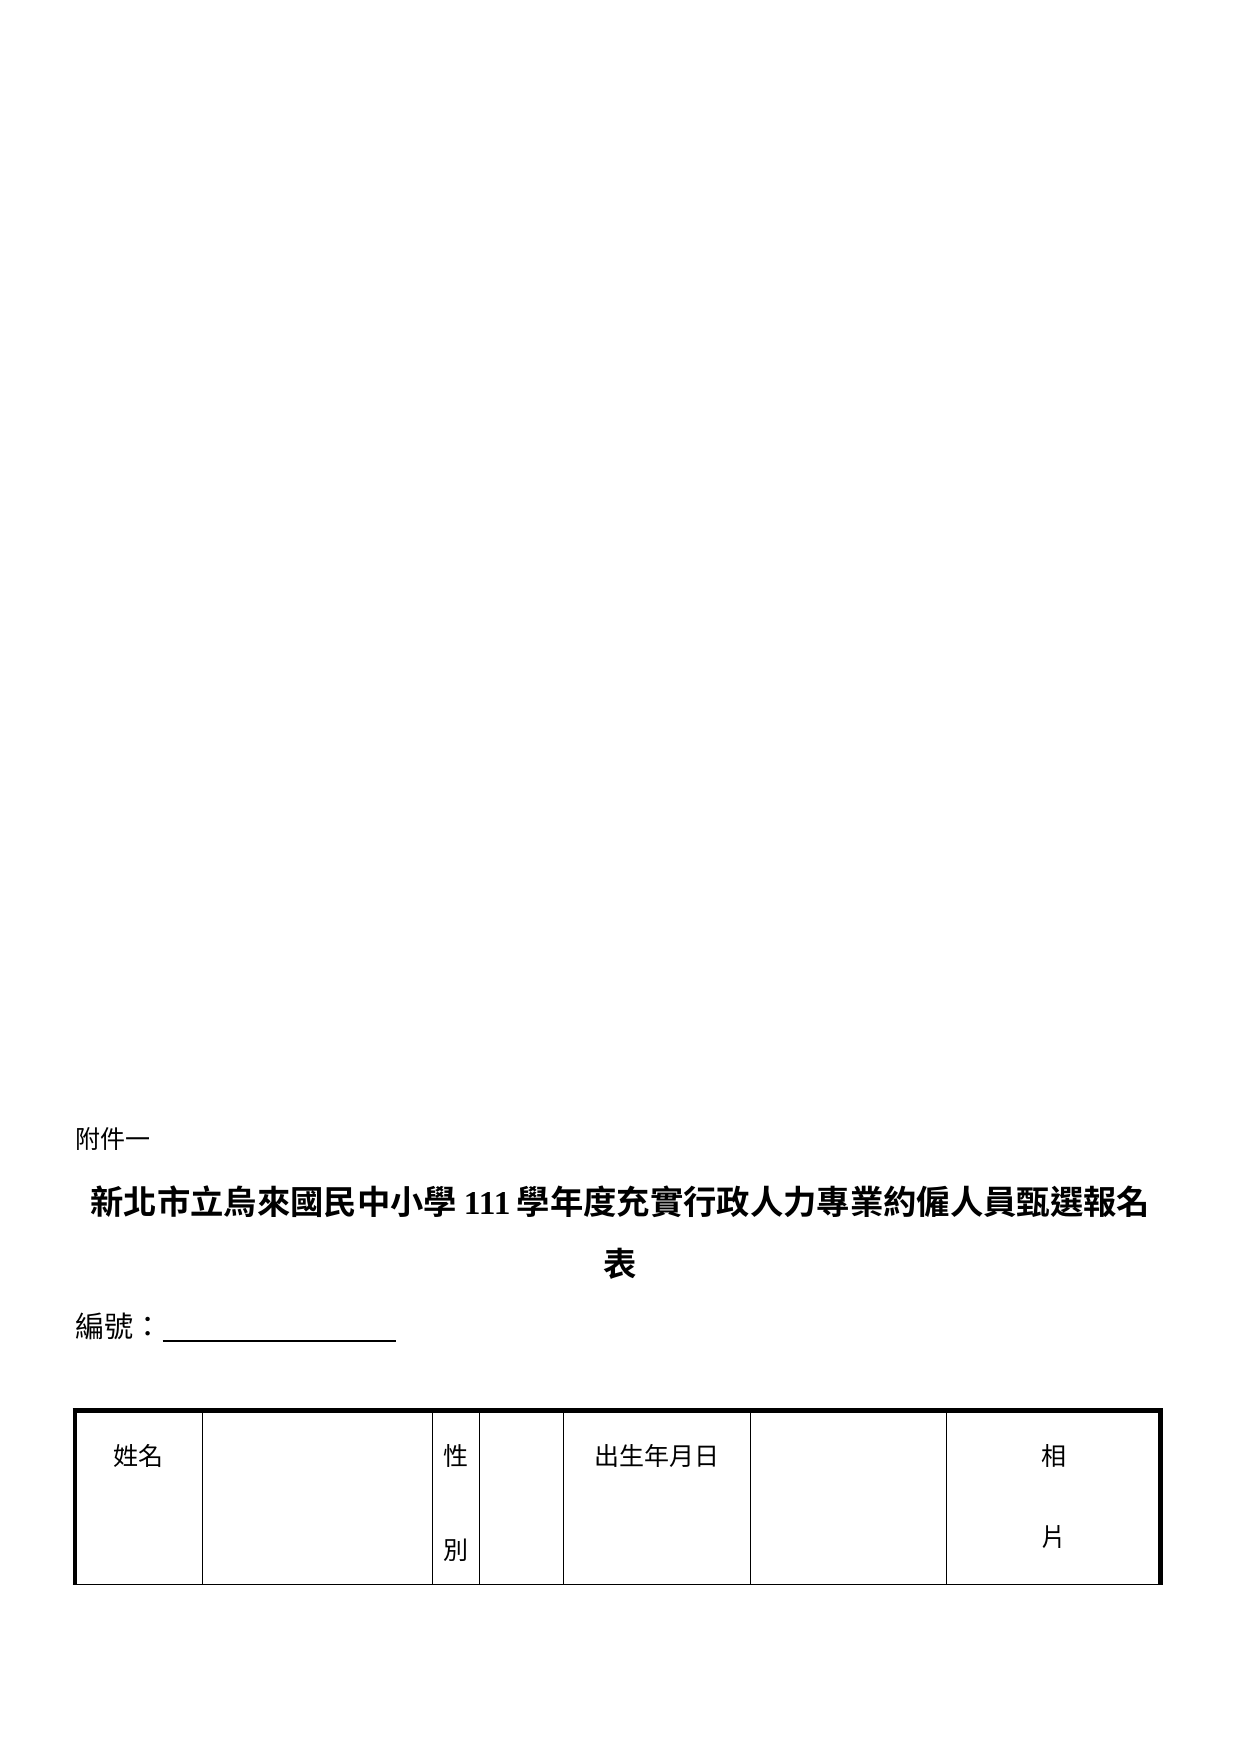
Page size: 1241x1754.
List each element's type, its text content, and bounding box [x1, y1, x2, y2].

text 編號： [75, 1283, 1165, 1346]
table_header [480, 1413, 563, 1583]
table_header [751, 1413, 946, 1583]
text 附件一 [75, 1096, 1165, 1158]
text 新北市立烏來國民中小學111學年度充實行政人力專業約僱人員甄選報名表 [75, 1158, 1165, 1283]
table_header 出生年月日 [564, 1413, 750, 1583]
table_header 相 片 [947, 1413, 1158, 1583]
table_header 姓名 [77, 1413, 202, 1583]
table_header [203, 1413, 432, 1583]
table_header 性別 [433, 1413, 479, 1583]
